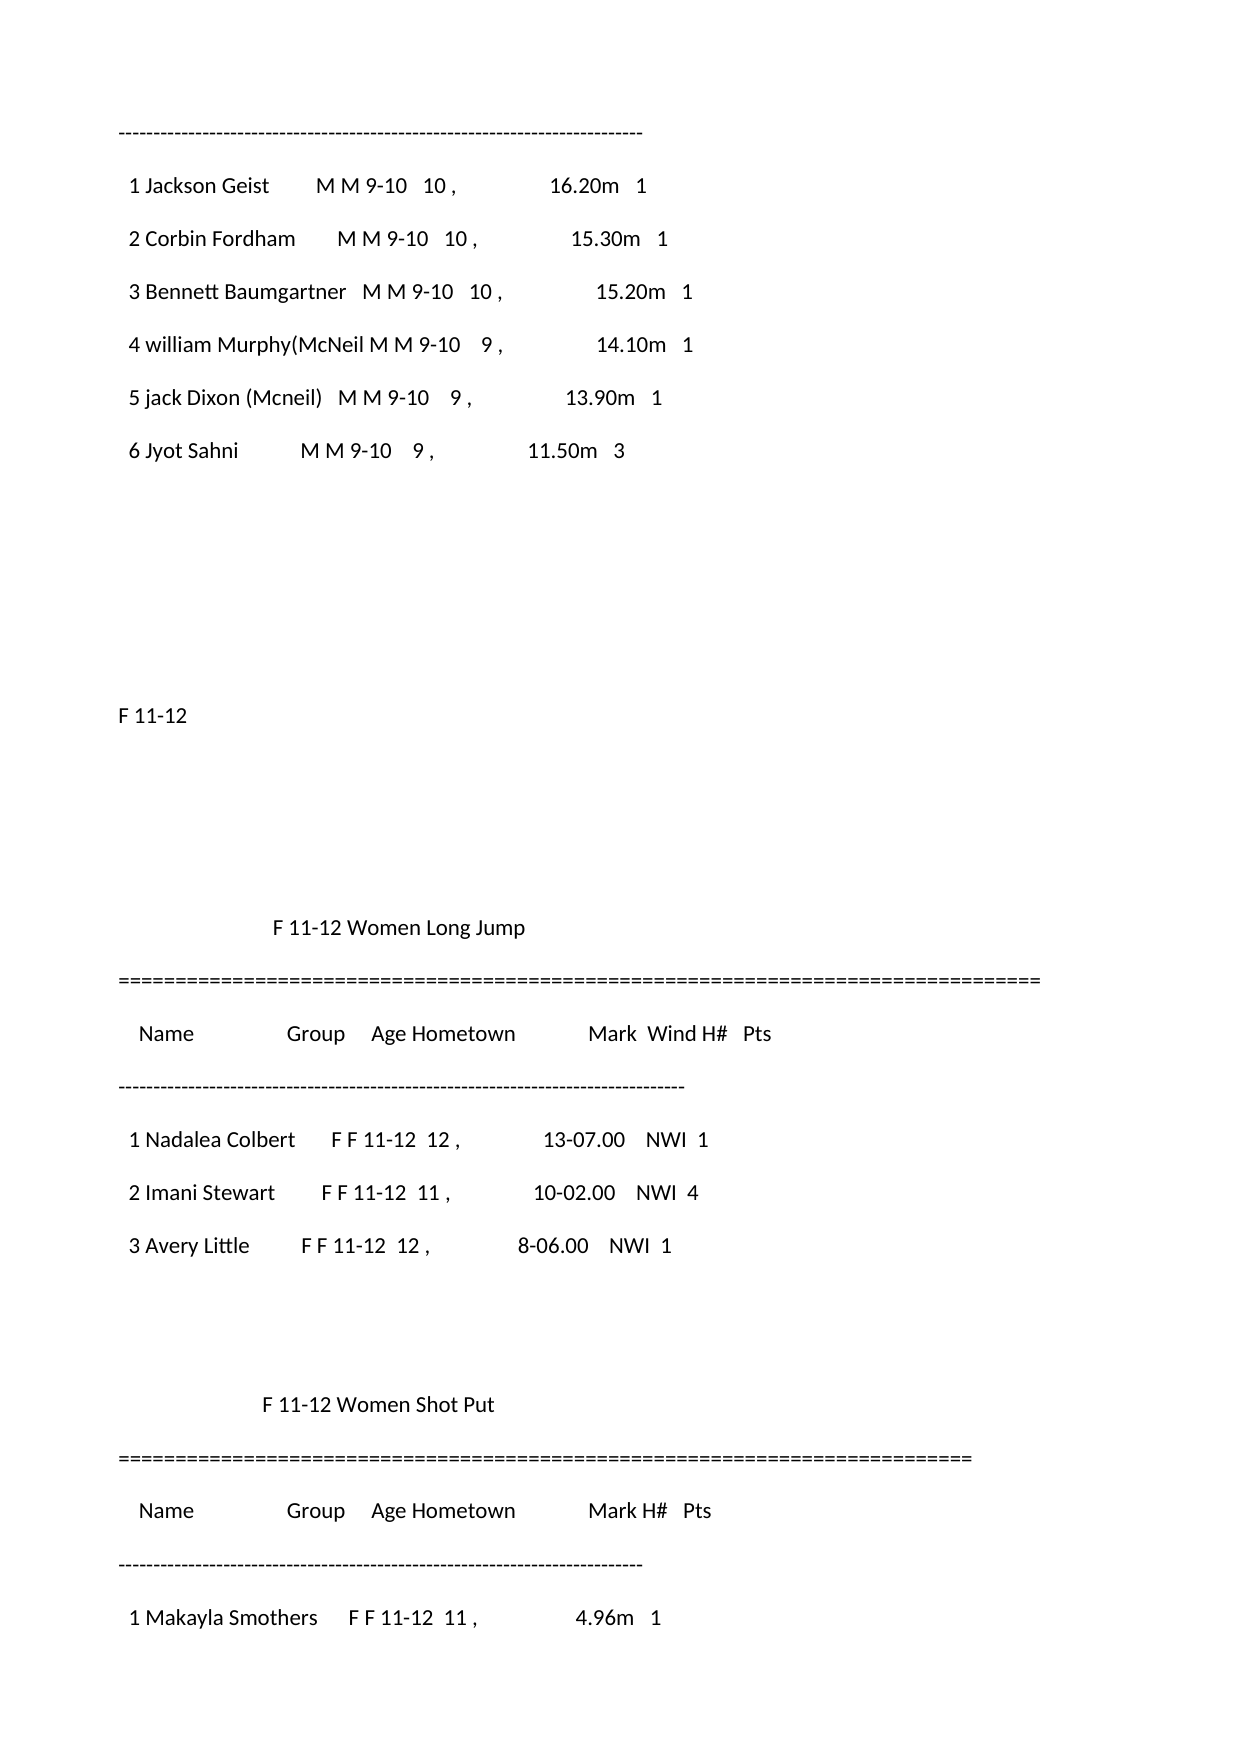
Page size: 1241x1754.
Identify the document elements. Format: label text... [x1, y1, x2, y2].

text 2 Corbin Fordham M M 9-10 10 , 15.30m 1 [118, 224, 1122, 252]
text Name Group Age Hometown Mark Wind H# Pts [118, 1019, 1122, 1047]
text 3 Avery Little F F 11-12 12 , 8-06.00 NWI 1 [118, 1232, 1122, 1259]
text --------------------------------------------------------------------------- [118, 118, 1122, 146]
text ================================================================================= [118, 966, 1122, 994]
text 1 Nadalea Colbert F F 11-12 12 , 13-07.00 NWI 1 [118, 1126, 1122, 1153]
text 4 william Murphy(McNeil M M 9-10 9 , 14.10m 1 [118, 330, 1122, 358]
text 5 jack Dixon (Mcneil) M M 9-10 9 , 13.90m 1 [118, 383, 1122, 411]
text F 11-12 [118, 701, 1122, 729]
text --------------------------------------------------------------------------------- [118, 1072, 1122, 1101]
text 1 Makayla Smothers F F 11-12 11 , 4.96m 1 [118, 1603, 1122, 1631]
text --------------------------------------------------------------------------- [118, 1550, 1122, 1578]
text 2 Imani Stewart F F 11-12 11 , 10-02.00 NWI 4 [118, 1178, 1122, 1207]
text 3 Bennett Baumgartner M M 9-10 10 , 15.20m 1 [118, 277, 1122, 305]
text Name Group Age Hometown Mark H# Pts [118, 1497, 1122, 1525]
text 6 Jyot Sahni M M 9-10 9 , 11.50m 3 [118, 436, 1122, 464]
text 1 Jackson Geist M M 9-10 10 , 16.20m 1 [118, 171, 1122, 199]
text F 11-12 Women Shot Put [118, 1391, 1122, 1419]
text F 11-12 Women Long Jump [118, 913, 1122, 941]
text =========================================================================== [118, 1444, 1122, 1472]
